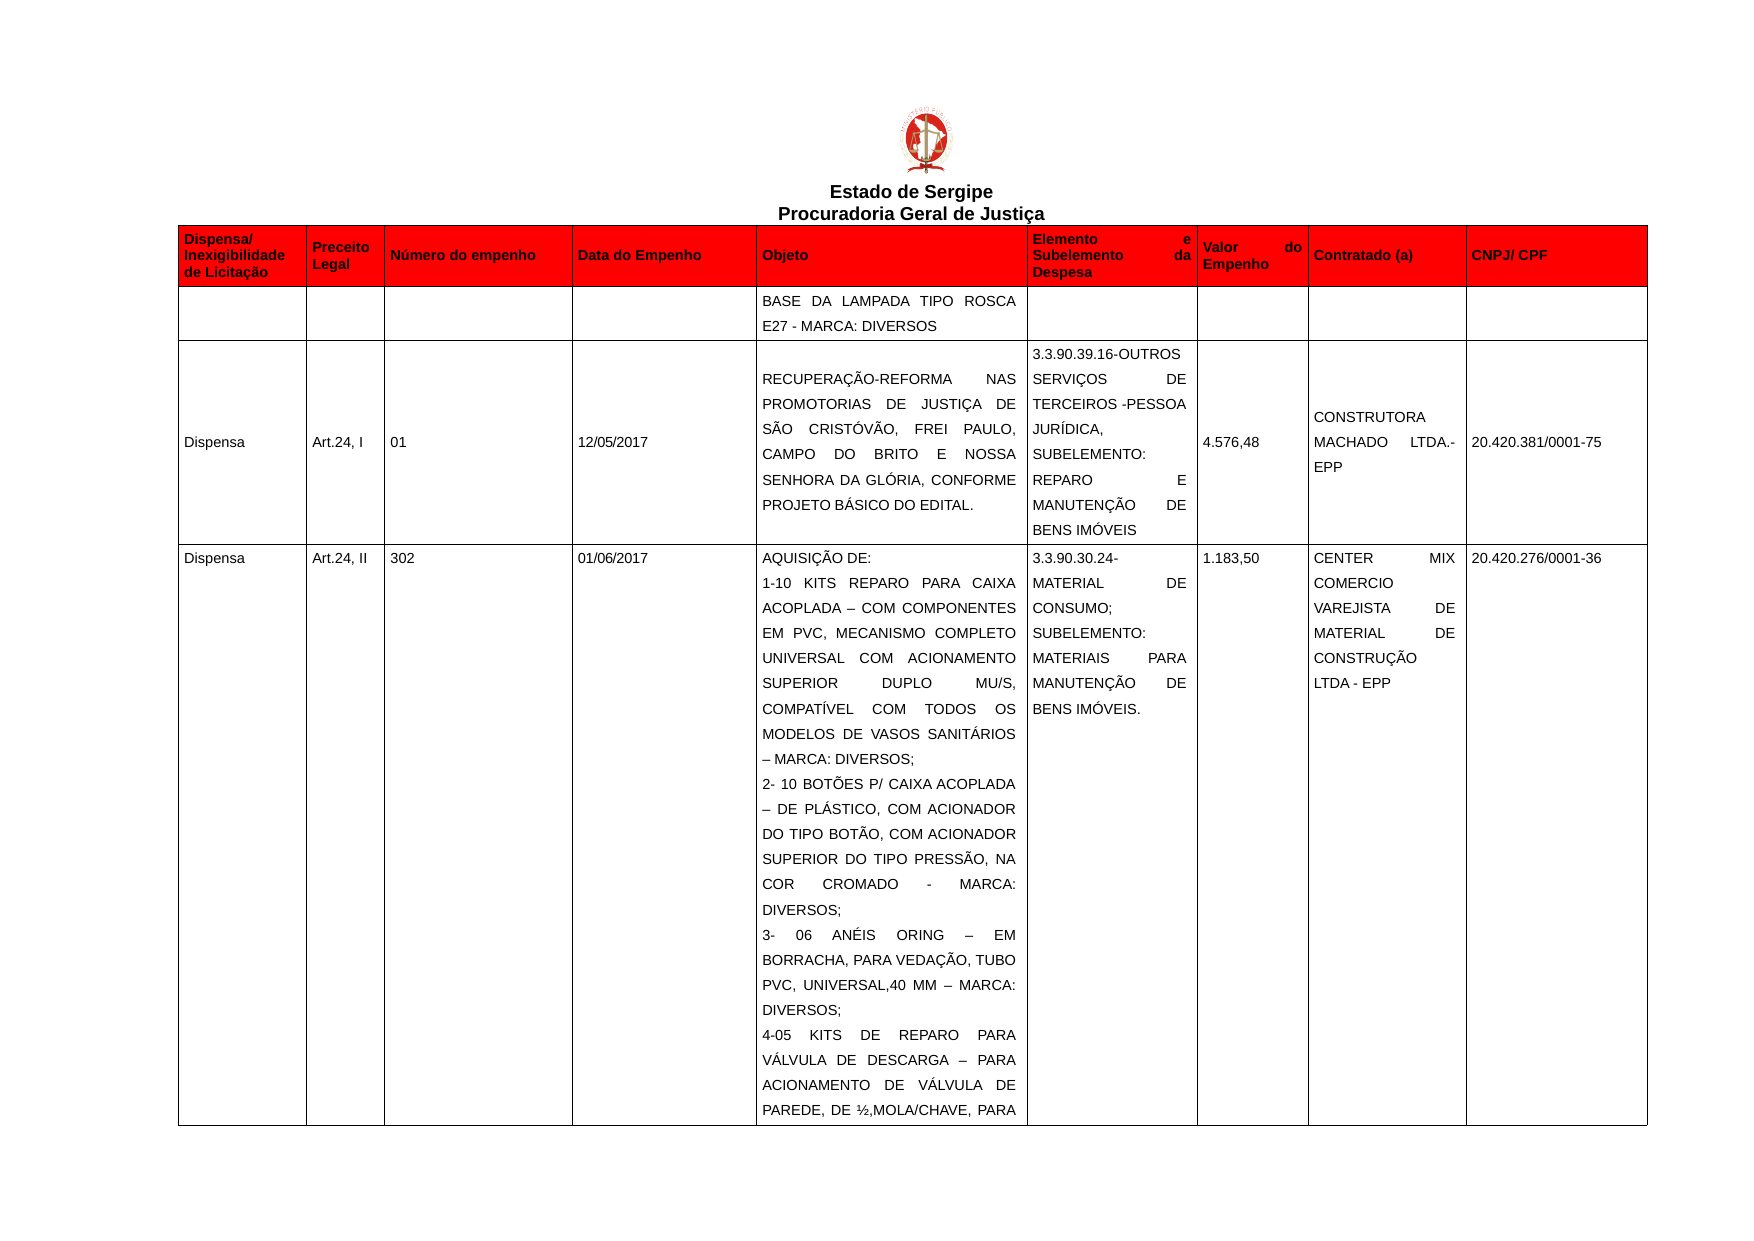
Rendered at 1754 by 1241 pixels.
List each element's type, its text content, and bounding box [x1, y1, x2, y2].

table_header Contratado (a) [1309, 226, 1466, 286]
table_cell 3.3.90.30.24-MATERIAL DE CONSUMO; SUBELEMENTO: MATERIAIS PARA MANUTENÇÃO DE BENS IMÓVEIS. [1028, 545, 1197, 1124]
table_header Objeto [757, 226, 1027, 286]
table_header Número do empenho [385, 226, 572, 286]
table_cell [307, 287, 384, 340]
table_cell 1.183,50 [1198, 545, 1308, 1124]
table_cell 20.420.276/0001-36 [1467, 545, 1647, 1124]
table_cell 01/06/2017 [573, 545, 756, 1124]
table_cell 4.576,48 [1198, 341, 1308, 544]
table_cell 01 [385, 341, 572, 544]
table_cell RECUPERAÇÃO-REFORMA NAS PROMOTORIAS DE JUSTIÇA DE SÃO CRISTÓVÃO, FREI PAULO, CAMPO DO BRITO E NOSSA SENHORA DA GLÓRIA, CONFORME PROJETO BÁSICO DO EDITAL. [757, 341, 1027, 544]
table_cell 3.3.90.39.16-OUTROS SERVIÇOS DE TERCEIROS -PESSOA JURÍDICA, SUBELEMENTO: REPARO E MANUTENÇÃO DE BENS IMÓVEIS [1028, 341, 1197, 544]
table_cell [385, 287, 572, 340]
table_header CNPJ/ CPF [1467, 226, 1647, 286]
table_cell Art.24, I [307, 341, 384, 544]
table_cell 302 [385, 545, 572, 1124]
table_header Elemento e Subelemento da Despesa [1028, 226, 1197, 286]
table_cell Dispensa [179, 341, 306, 544]
table_cell [573, 287, 756, 340]
table_cell Art.24, II [307, 545, 384, 1124]
table_cell [1309, 287, 1466, 340]
table_cell [1467, 287, 1647, 340]
table_cell 12/05/2017 [573, 341, 756, 544]
table_header Dispensa/Inexigibilidade de Licitação [179, 226, 306, 286]
table_cell CONSTRUTORA MACHADO LTDA.-EPP [1309, 341, 1466, 544]
table_header Preceito Legal [307, 226, 384, 286]
table_cell [1198, 287, 1308, 340]
table_cell BASE DA LAMPADA TIPO ROSCA E27 - MARCA: DIVERSOS [757, 287, 1027, 340]
table_cell CENTER MIX COMERCIO VAREJISTA DE MATERIAL DE CONSTRUÇÃO LTDA - EPP [1309, 545, 1466, 1124]
table_cell [179, 287, 306, 340]
table_header Valor do Empenho [1198, 226, 1308, 286]
table_cell [1028, 287, 1197, 340]
table_cell AQUISIÇÃO DE: 1-10 KITS REPARO PARA CAIXA ACOPLADA – COM COMPONENTES EM PVC, MECANISMO COMPLETO UNIVERSAL COM ACIONAMENTO SUPERIOR DUPLO MU/S, COMPATÍVEL COM TODOS OS MODELOS DE VASOS SANITÁRIOS – MARCA: DIVERSOS; 2- 10 BOTÕES P/ CAIXA ACOPLADA – DE PLÁSTICO, COM ACIONADOR DO TIPO BOTÃO, COM ACIONADOR SUPERIOR DO TIPO PRESSÃO, NA COR CROMADO - MARCA: DIVERSOS; 3- 06 ANÉIS ORING – EM BORRACHA, PARA VEDAÇÃO, TUBO PVC, UNIVERSAL,40 MM – MARCA: DIVERSOS; 4-05 KITS DE REPARO PARA VÁLVULA DE DESCARGA – PARA ACIONAMENTO DE VÁLVULA DE PAREDE, DE ½,MOLA/CHAVE, PARA [757, 545, 1027, 1124]
table_cell 20.420.381/0001-75 [1467, 341, 1647, 544]
table_cell Dispensa [179, 545, 306, 1124]
table_header Data do Empenho [573, 226, 756, 286]
